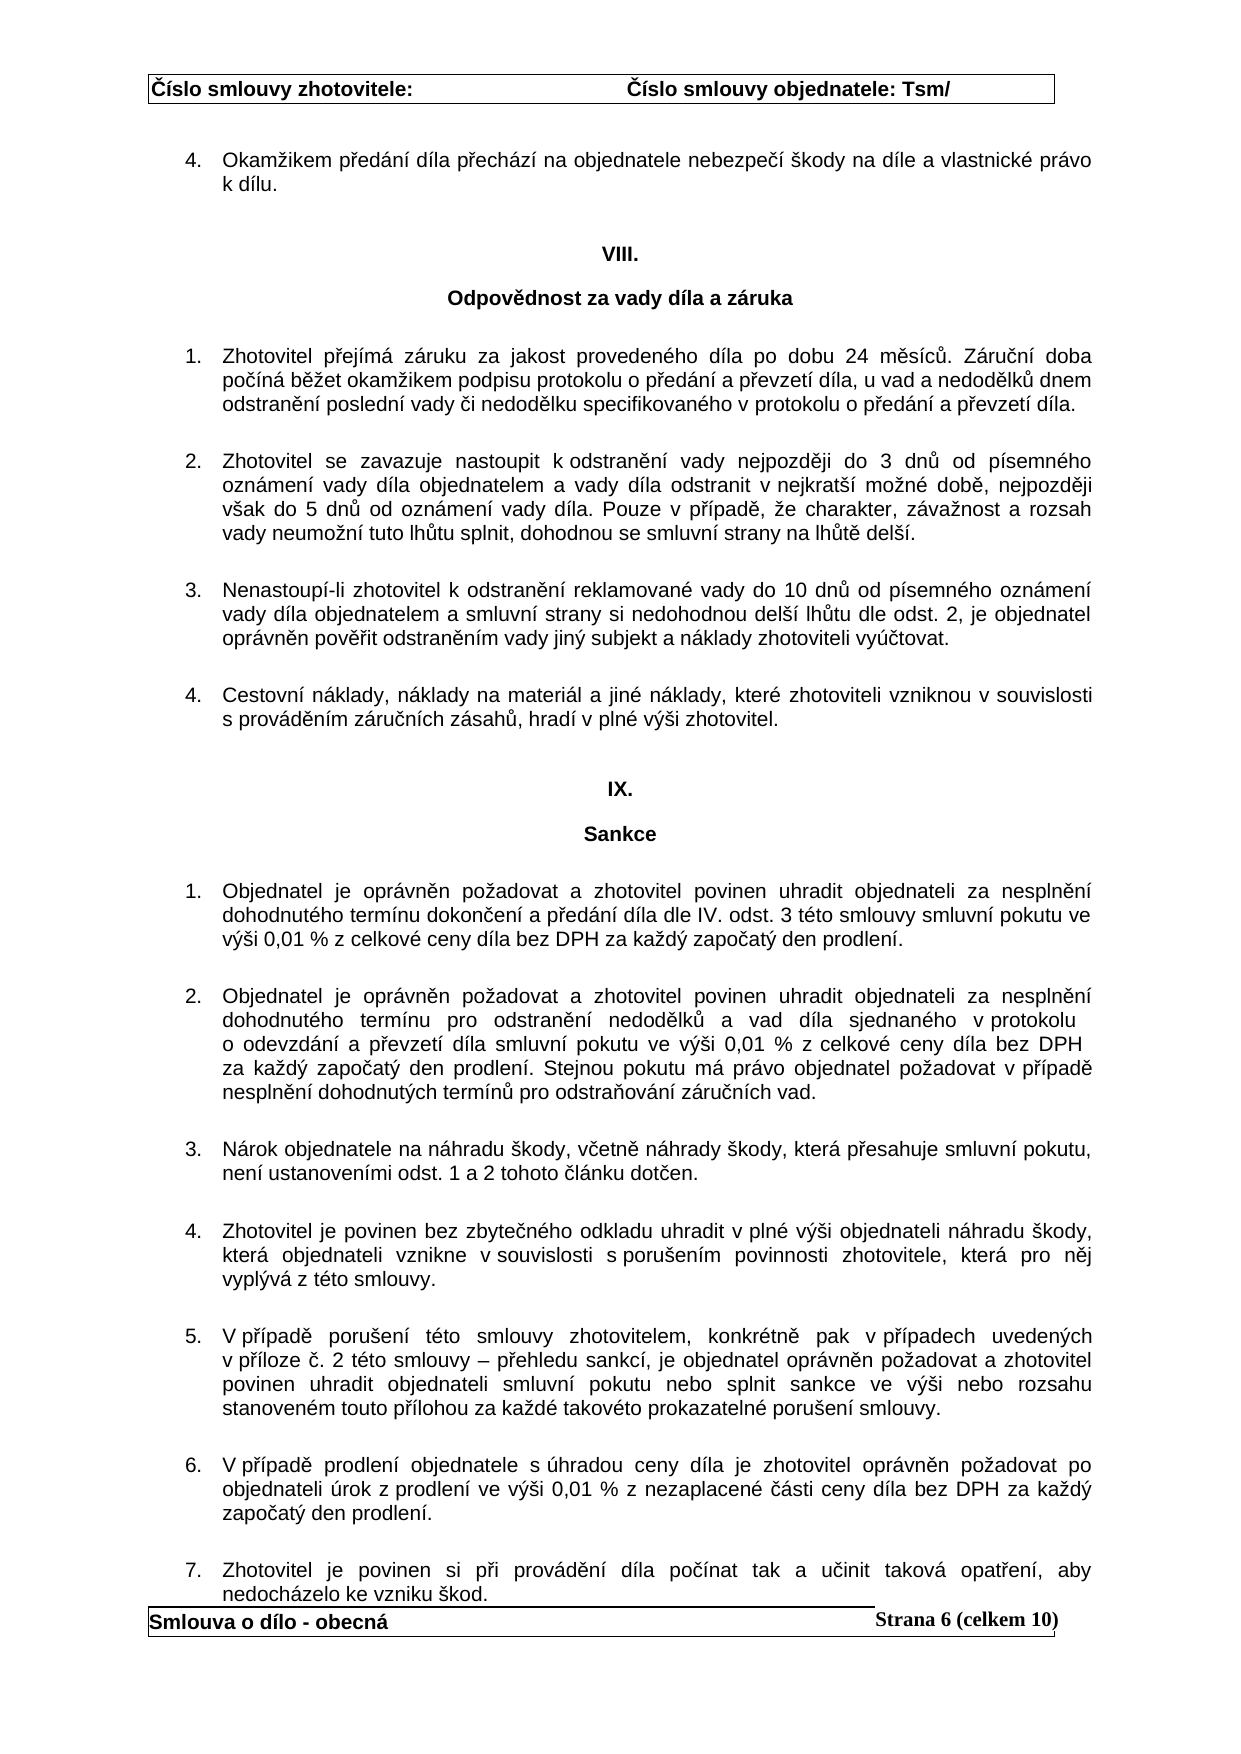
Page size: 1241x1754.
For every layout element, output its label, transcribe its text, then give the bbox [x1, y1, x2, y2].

text VIII. [148, 241, 1093, 265]
subtitle Odpovědnost za vady díla a záruka [148, 286, 1093, 310]
list V případě porušení této smlouvy zhotovitelem, konkrétně pak v případech uvedených v příloze č. 2 této smlouvy – přehledu sankcí, je objednatel oprávněn požadovat a zhotovitel povinen uhradit objednateli smluvní pokutu nebo splnit sankce ve výši nebo rozsahu stanoveném touto přílohou za každé takovéto prokazatelné porušení smlouvy. [185, 1324, 1093, 1419]
list Zhotovitel se zavazuje nastoupit k odstranění vady nejpozději do 3 dnů od písemného oznámení vady díla objednatelem a vady díla odstranit v nejkratší možné době, nejpozději však do 5 dnů od oznámení vady díla. Pouze v případě, že charakter, závažnost a rozsah vady neumožní tuto lhůtu splnit, dohodnou se smluvní strany na lhůtě delší. [185, 449, 1093, 544]
list Zhotovitel je povinen si při provádění díla počínat tak a učinit taková opatření, aby nedocházelo ke vzniku škod. [185, 1558, 1093, 1606]
list Objednatel je oprávněn požadovat a zhotovitel povinen uhradit objednateli za nesplnění dohodnutého termínu pro odstranění nedodělků a vad díla sjednaného v protokolu o odevzdání a převzetí díla smluvní pokutu ve výši 0,01 % z celkové ceny díla bez DPH za každý započatý den prodlení. Stejnou pokutu má právo objednatel požadovat v případě nesplnění dohodnutých termínů pro odstraňování záručních vad. [185, 984, 1093, 1104]
list Objednatel je oprávněn požadovat a zhotovitel povinen uhradit objednateli za nesplnění dohodnutého termínu dokončení a předání díla dle IV. odst. 3 této smlouvy smluvní pokutu ve výši 0,01 % z celkové ceny díla bez DPH za každý započatý den prodlení. [185, 879, 1093, 951]
list Zhotovitel je povinen bez zbytečného odkladu uhradit v plné výši objednateli náhradu škody, která objednateli vznikne v souvislosti s porušením povinnosti zhotovitele, která pro něj vyplývá z této smlouvy. [185, 1218, 1093, 1290]
list V případě prodlení objednatele s úhradou ceny díla je zhotovitel oprávněn požadovat po objednateli úrok z prodlení ve výši 0,01 % z nezaplacené části ceny díla bez DPH za každý započatý den prodlení. [185, 1453, 1093, 1525]
list Okamžikem předání díla přechází na objednatele nebezpečí škody na díle a vlastnické právo k dílu. [185, 148, 1093, 196]
list Cestovní náklady, náklady na materiál a jiné náklady, které zhotoviteli vzniknou v souvislosti s prováděním záručních zásahů, hradí v plné výši zhotovitel. [185, 683, 1093, 731]
list Zhotovitel přejímá záruku za jakost provedeného díla po dobu 24 měsíců. Záruční doba počíná běžet okamžikem podpisu protokolu o předání a převzetí díla, u vad a nedodělků dnem odstranění poslední vady či nedodělku specifikovaného v protokolu o předání a převzetí díla. [185, 343, 1093, 415]
text IX. [148, 777, 1093, 801]
subtitle Sankce [148, 822, 1093, 846]
list Nenastoupí-li zhotovitel k odstranění reklamované vady do 10 dnů od písemného oznámení vady díla objednatelem a smluvní strany si nedohodnou delší lhůtu dle odst. 2, je objednatel oprávněn pověřit odstraněním vady jiný subjekt a náklady zhotoviteli vyúčtovat. [185, 578, 1093, 650]
list Nárok objednatele na náhradu škody, včetně náhrady škody, která přesahuje smluvní pokutu, není ustanoveními odst. 1 a 2 tohoto článku dotčen. [185, 1137, 1093, 1185]
